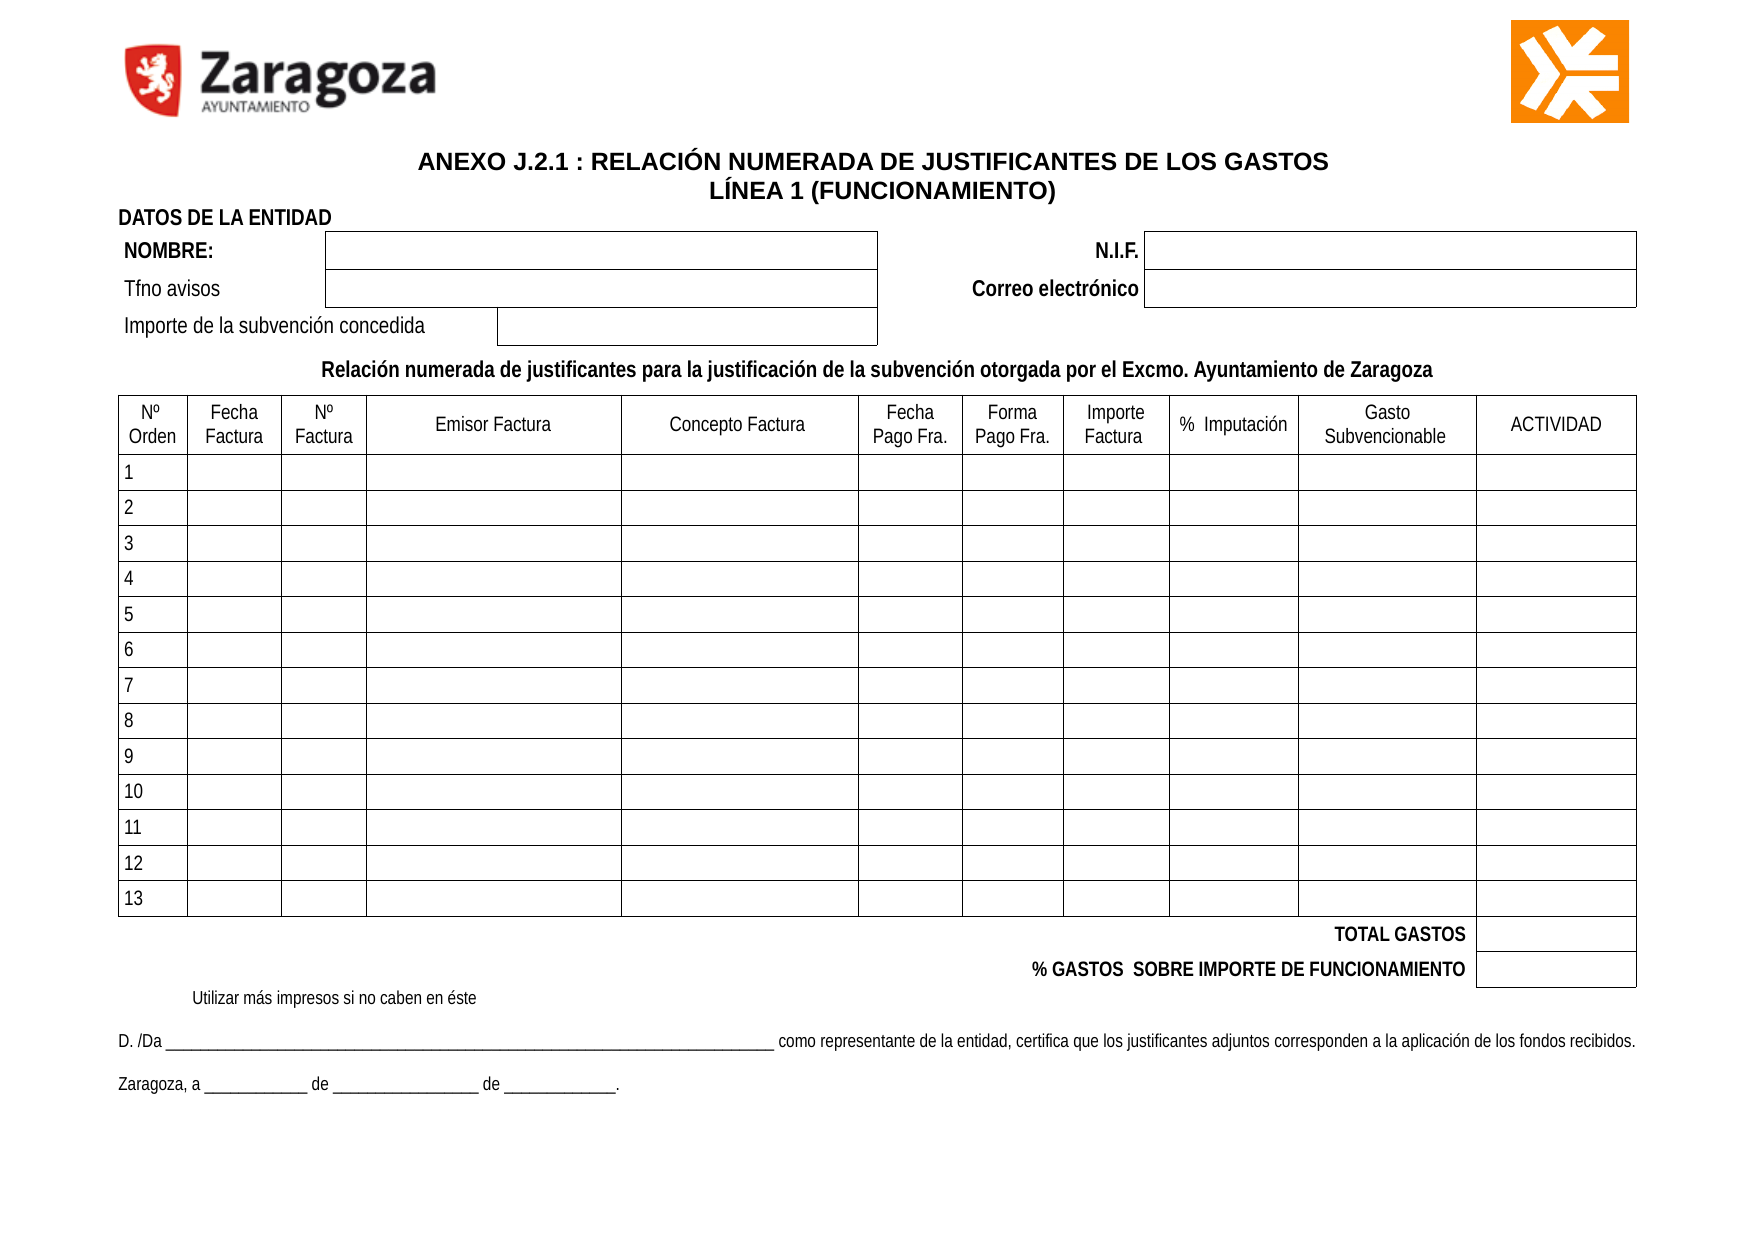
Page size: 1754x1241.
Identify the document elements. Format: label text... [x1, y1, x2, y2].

table_header Nº Factura [282, 396, 366, 454]
table_cell [367, 775, 621, 809]
table_cell [282, 881, 366, 916]
table_cell [282, 775, 366, 809]
table_cell [1477, 704, 1636, 738]
table_cell [622, 810, 858, 845]
table_cell [1170, 668, 1298, 703]
table_cell [282, 739, 366, 774]
table_cell [963, 810, 1063, 845]
table_cell [1064, 704, 1169, 738]
table_cell 13 [119, 881, 187, 916]
table_header ACTIVIDAD [1477, 396, 1636, 454]
table_cell 9 [119, 739, 187, 774]
table_cell [1064, 633, 1169, 667]
table_cell [1064, 597, 1169, 632]
table_cell [1477, 455, 1636, 489]
table_cell [622, 597, 858, 632]
table_header N.I.F. [878, 231, 1144, 269]
table_cell [1170, 455, 1298, 489]
table_cell [188, 775, 281, 809]
table_cell [1064, 739, 1169, 774]
table_cell [367, 881, 621, 916]
table_cell [859, 526, 962, 561]
table_cell [622, 704, 858, 738]
table_cell [282, 597, 366, 632]
table_cell [367, 668, 621, 703]
table_cell [622, 739, 858, 774]
table_cell [1064, 562, 1169, 596]
table_header Gasto Subvencionable [1299, 396, 1476, 454]
table_cell [1477, 633, 1636, 667]
table_cell [622, 775, 858, 809]
table_cell [1064, 810, 1169, 845]
table_cell [1299, 597, 1476, 632]
table_cell [1170, 597, 1298, 632]
table_cell [1477, 881, 1636, 916]
table_cell [1299, 810, 1476, 845]
picture [1511, 20, 1630, 123]
table_cell [1064, 455, 1169, 489]
table_cell Importe de la subvención concedida [118, 307, 497, 344]
table_header Fecha Pago Fra. [859, 396, 962, 454]
table_cell [622, 455, 858, 489]
table_cell [188, 668, 281, 703]
table_cell [1170, 526, 1298, 561]
table_cell [282, 491, 366, 525]
table_cell [1145, 270, 1636, 307]
table_cell [282, 704, 366, 738]
table_cell [282, 810, 366, 845]
table_cell [1145, 308, 1636, 344]
table_cell [622, 562, 858, 596]
table_cell [282, 846, 366, 880]
table_cell [963, 455, 1063, 489]
table_header Forma Pago Fra. [963, 396, 1063, 454]
table_cell [188, 739, 281, 774]
table_cell [1477, 775, 1636, 809]
table_cell [1170, 846, 1298, 880]
table_cell [1299, 455, 1476, 489]
table_header Emisor Factura [367, 396, 621, 454]
table_cell [1170, 704, 1298, 738]
table_cell [367, 455, 621, 489]
text ANEXO J.2.1 : RELACIÓN NUMERADA DE JUSTIFICANTES DE LOS GASTOS [118, 147, 1636, 176]
table_header Importe Factura [1064, 396, 1169, 454]
table_cell [1299, 491, 1476, 525]
table_cell 7 [119, 668, 187, 703]
table_cell [367, 526, 621, 561]
table_cell [859, 491, 962, 525]
table_cell [1170, 775, 1298, 809]
table_cell [367, 562, 621, 596]
table_cell [859, 668, 962, 703]
table_cell [963, 597, 1063, 632]
table_cell [963, 846, 1063, 880]
table_cell % GASTOS SOBRE IMPORTE DE FUNCIONAMIENTO [118, 951, 1476, 987]
table_cell [859, 455, 962, 489]
table_cell [878, 307, 1144, 344]
table_cell [1477, 491, 1636, 525]
table_cell [282, 526, 366, 561]
table_cell [188, 633, 281, 667]
table_cell [1170, 633, 1298, 667]
table_cell [188, 704, 281, 738]
table_cell 10 [119, 775, 187, 809]
table_cell [963, 881, 1063, 916]
table_cell [1477, 917, 1636, 951]
table_cell [859, 704, 962, 738]
table_cell [1477, 668, 1636, 703]
table_cell [1299, 633, 1476, 667]
text D. /Da _______________________________________________________________________ como representante de la entidad, certifica que los justificantes adjuntos corresponden a la aplicación de los fondos recibidos. [118, 1030, 1636, 1052]
table_cell Tfno avisos [118, 269, 325, 307]
text Utilizar más impresos si no caben en éste [118, 987, 1636, 1008]
table_cell [1299, 704, 1476, 738]
table_cell 11 [119, 810, 187, 845]
table_cell TOTAL GASTOS [118, 917, 1476, 951]
table_cell [859, 562, 962, 596]
table_cell [1477, 810, 1636, 845]
table_cell [1064, 491, 1169, 525]
table_cell [188, 810, 281, 845]
table_cell [963, 633, 1063, 667]
table_header NOMBRE: [118, 231, 325, 269]
table_cell [963, 491, 1063, 525]
table_cell [282, 633, 366, 667]
table_cell [1064, 846, 1169, 880]
table_cell [1299, 526, 1476, 561]
table_cell [326, 270, 877, 307]
table_header [1145, 232, 1636, 269]
table_cell [859, 810, 962, 845]
table_cell [367, 739, 621, 774]
table_cell [1170, 739, 1298, 774]
table_cell [859, 846, 962, 880]
table_cell [1064, 881, 1169, 916]
text DATOS DE LA ENTIDAD [118, 204, 1636, 231]
table_cell [1064, 526, 1169, 561]
table_cell [1477, 846, 1636, 880]
table_header % Imputación [1170, 396, 1298, 454]
table_cell [1477, 739, 1636, 774]
table_cell [859, 881, 962, 916]
table_cell [1170, 491, 1298, 525]
table_cell [1477, 526, 1636, 561]
table_cell [188, 881, 281, 916]
text LÍNEA 1 (FUNCIONAMIENTO) [118, 176, 1636, 204]
table_header Nº Orden [119, 396, 187, 454]
table_cell [188, 562, 281, 596]
table_header [326, 232, 877, 269]
table_cell [188, 526, 281, 561]
table_header Fecha Factura [188, 396, 281, 454]
table_cell [188, 597, 281, 632]
table_cell [1477, 597, 1636, 632]
table_cell Correo electrónico [878, 269, 1144, 307]
table_cell 4 [119, 562, 187, 596]
table_cell [1170, 562, 1298, 596]
table_cell [859, 739, 962, 774]
table_cell 8 [119, 704, 187, 738]
table_cell [859, 775, 962, 809]
table_cell [622, 846, 858, 880]
table_cell 3 [119, 526, 187, 561]
table_cell [1477, 562, 1636, 596]
table_cell [188, 491, 281, 525]
table_cell [1299, 846, 1476, 880]
table_header Concepto Factura [622, 396, 858, 454]
table_cell [859, 633, 962, 667]
table_cell [498, 308, 877, 344]
table_cell [622, 526, 858, 561]
text Relación numerada de justificantes para la justificación de la subvención otorgada por el Excmo. Ayuntamiento de Zaragoza [118, 356, 1636, 383]
table_cell [622, 668, 858, 703]
table_cell [282, 562, 366, 596]
table_cell [963, 739, 1063, 774]
table_cell [963, 704, 1063, 738]
table_cell [1299, 881, 1476, 916]
table_cell [1299, 562, 1476, 596]
table_cell [1299, 668, 1476, 703]
table_cell [367, 633, 621, 667]
table_cell [622, 491, 858, 525]
table_cell [367, 810, 621, 845]
table_cell [367, 846, 621, 880]
table_cell [188, 455, 281, 489]
table_cell [1477, 952, 1636, 987]
table_cell 5 [119, 597, 187, 632]
table_cell [622, 633, 858, 667]
picture [124, 38, 437, 125]
table_cell [963, 775, 1063, 809]
table_cell [282, 668, 366, 703]
table_cell [963, 562, 1063, 596]
table_cell [622, 881, 858, 916]
table_cell [1170, 810, 1298, 845]
table_cell [282, 455, 366, 489]
table_cell [963, 526, 1063, 561]
table_cell [367, 704, 621, 738]
table_cell 6 [119, 633, 187, 667]
table_cell [367, 597, 621, 632]
table_cell [963, 668, 1063, 703]
table_cell [1064, 775, 1169, 809]
table_cell [1299, 775, 1476, 809]
table_cell [1064, 668, 1169, 703]
table_cell [367, 491, 621, 525]
table_cell 2 [119, 491, 187, 525]
text Zaragoza, a ____________ de _________________ de _____________. [118, 1073, 1636, 1095]
table_cell 1 [119, 455, 187, 489]
table_cell [1170, 881, 1298, 916]
table_cell [859, 597, 962, 632]
table_cell 12 [119, 846, 187, 880]
table_cell [188, 846, 281, 880]
table_cell [1299, 739, 1476, 774]
